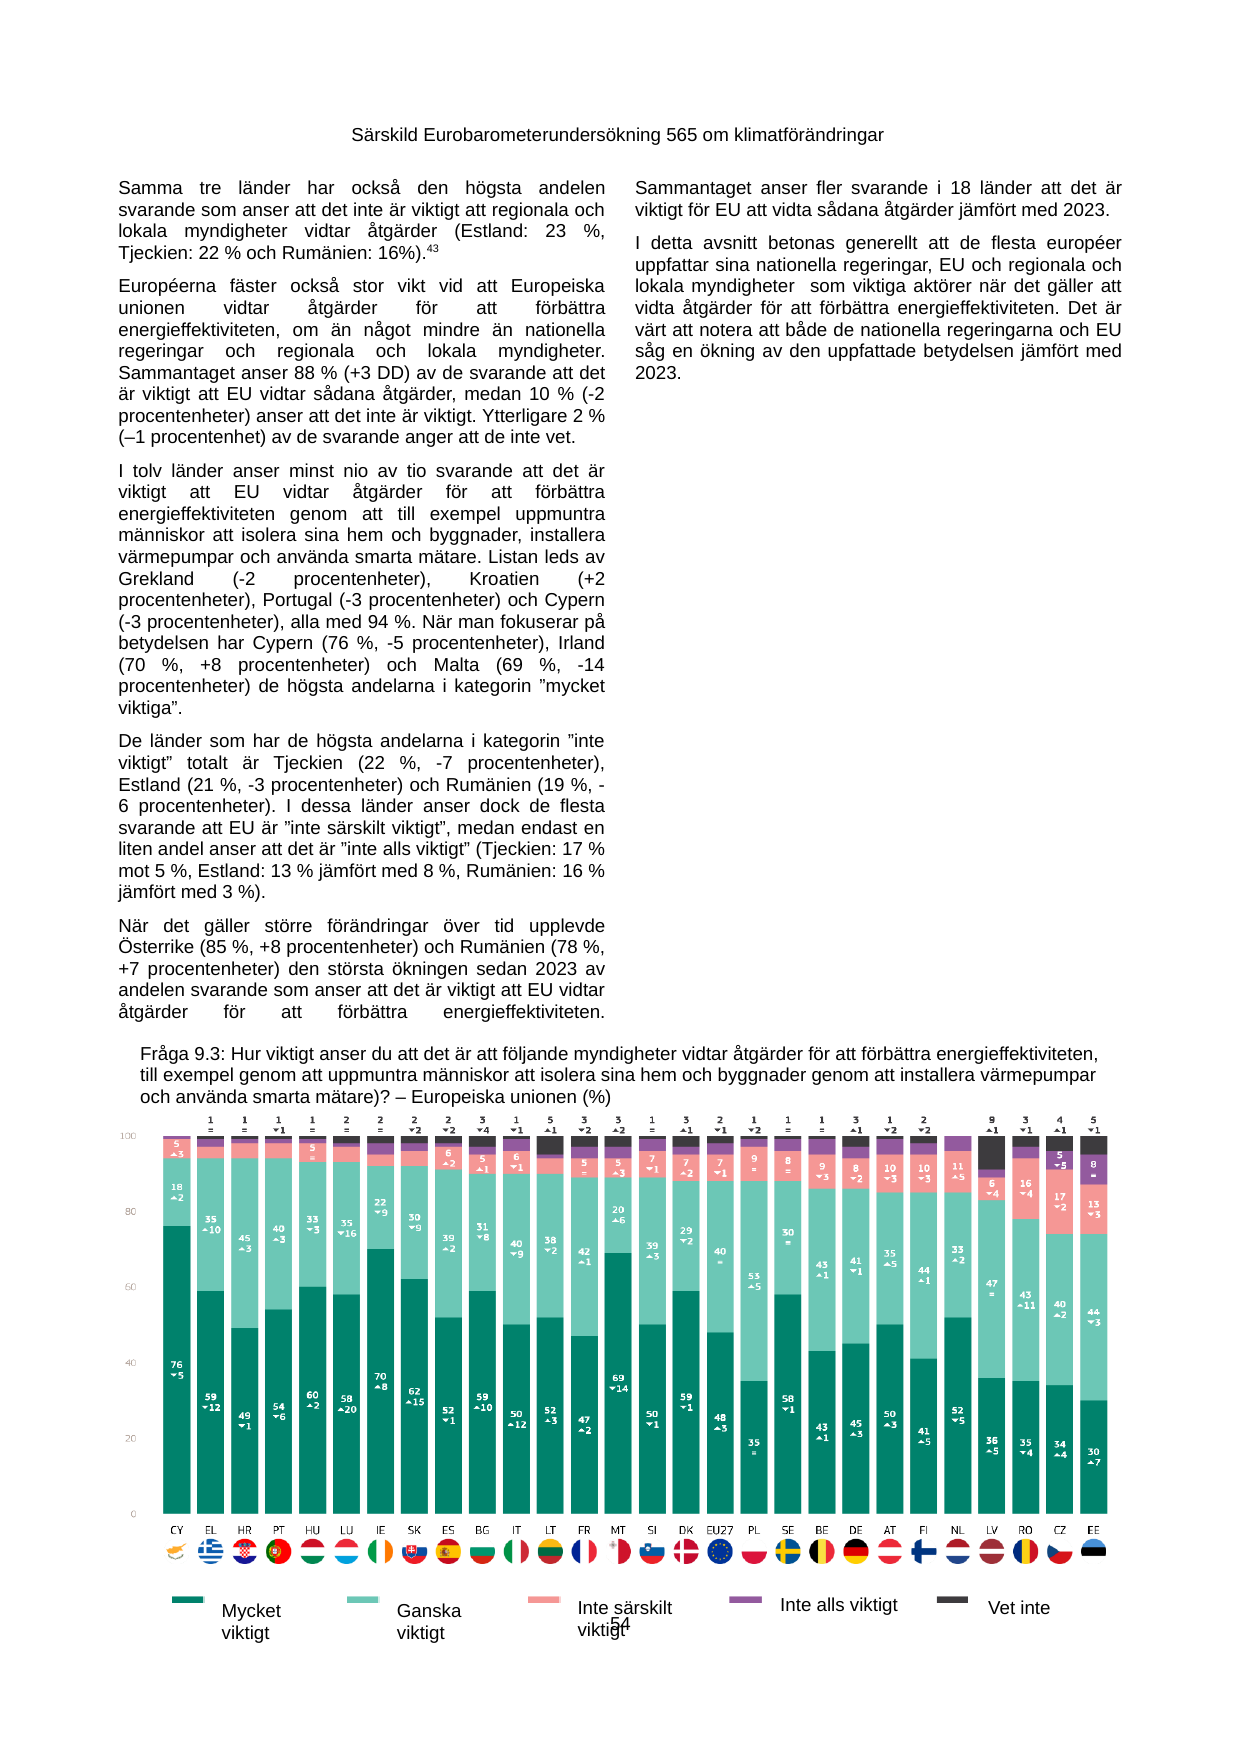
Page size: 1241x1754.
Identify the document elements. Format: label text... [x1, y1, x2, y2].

picture [166, 1594, 974, 1605]
text Samma tre länder har också den högsta andelen svarande som anser att det inte är viktigt att regionala och lokala myndigheter vidtar åtgärder (Estland: 23 %, Tjeckien: 22 % och Rumänien: 16%). [118, 177, 605, 263]
text I tolv länder anser minst nio av tio svarande att det är viktigt att EU vidtar åtgärder för att förbättra energieffektiviteten genom att till exempel uppmuntra människor att isolera sina hem och byggnader, installera värmepumpar och använda smarta mätare. Listan leds av Grekland (-2 procentenheter), Kroatien (+2 procentenheter), Portugal (-3 procentenheter) och Cypern (-3 procentenheter), alla med 94 %. När man fokuserar på betydelsen har Cypern (76 %, -5 procentenheter), Irland (70 %, +8 procentenheter) och Malta (69 %, -14 procentenheter) de högsta andelarna i kategorin ”mycket viktiga”. [118, 459, 605, 718]
text I detta avsnitt betonas generellt att de flesta européer uppfattar sina nationella regeringar, EU och regionala och lokala myndigheter som viktiga aktörer när det gäller att vidta åtgärder för att förbättra energieffektiviteten. Det är värt att notera att både de nationella regeringarna och EU såg en ökning av den uppfattade betydelsen jämfört med 2023. [635, 232, 1122, 383]
text När det gäller större förändringar över tid upplevde Österrike (85 %, +8 procentenheter) och Rumänien (78 %, +7 procentenheter) den största ökningen sedan 2023 av andelen svarande som anser att det är viktigt att EU vidtar åtgärder för att förbättra energieffektiviteten. [118, 914, 605, 1022]
text Européerna fäster också stor vikt vid att Europeiska unionen vidtar åtgärder för att förbättra energieffektiviteten, om än något mindre än nationella regeringar och regionala och lokala myndigheter. Sammantaget anser 88 % (+3 DD) av de svarande att det är viktigt att EU vidtar sådana åtgärder, medan 10 % (-2 procentenheter) anser att det inte är viktigt. Ytterligare 2 % (–1 procentenhet) av de svarande anger att de inte vet. [118, 275, 605, 448]
text Sammantaget anser fler svarande i 18 länder att det är viktigt för EU att vidta sådana åtgärder jämfört med 2023. [635, 177, 1122, 220]
text De länder som har de högsta andelarna i kategorin ”inte viktigt” totalt är Tjeckien (22 %, -7 procentenheter), Estland (21 %, -3 procentenheter) och Rumänien (19 %, -6 procentenheter). I dessa länder anser dock de flesta svarande att EU är ”inte särskilt viktigt”, medan endast en liten andel anser att det är ”inte alls viktigt” (Tjeckien: 17 % mot 5 %, Estland: 13 % jämfört med 8 %, Rumänien: 16 % jämfört med 3 %). [118, 730, 605, 903]
picture [113, 1111, 1118, 1574]
